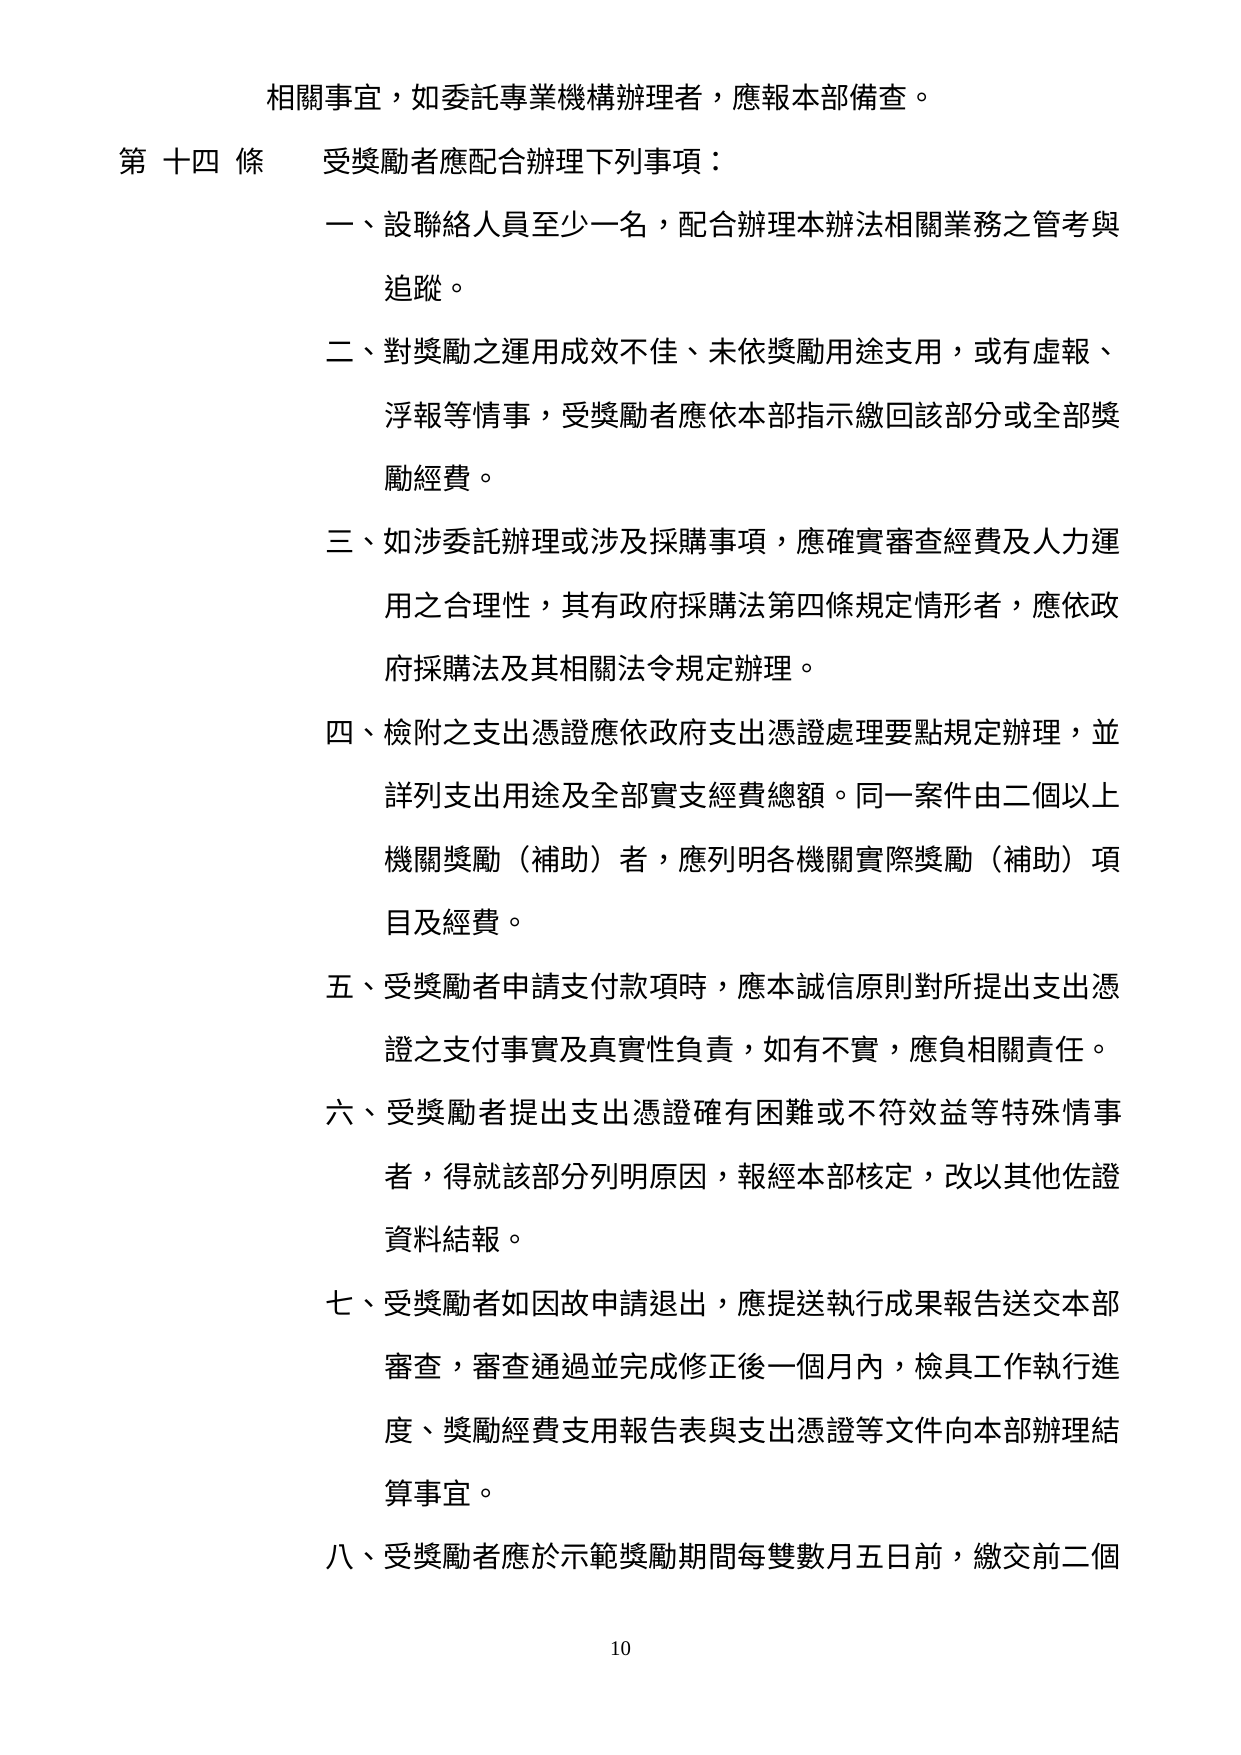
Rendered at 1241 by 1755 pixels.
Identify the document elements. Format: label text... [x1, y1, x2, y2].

text 第 十四 條 受獎勵者應配合辦理下列事項： [118, 138, 1122, 181]
text 一、設聯絡人員至少一名，配合辦理本辦法相關業務之管考與追蹤。 [325, 202, 1122, 308]
text 三、如涉委託辦理或涉及採購事項，應確實審查經費及人力運用之合理性，其有政府採購法第四條規定情形者，應依政府採購法及其相關法令規定辦理。 [325, 519, 1122, 688]
text 相關事宜，如委託專業機構辦理者，應報本部備查。 [266, 75, 1122, 117]
text 四、檢附之支出憑證應依政府支出憑證處理要點規定辦理，並詳列支出用途及全部實支經費總額。同一案件由二個以上機關獎勵（補助）者，應列明各機關實際獎勵（補助）項目及經費。 [325, 709, 1122, 942]
text 五、受獎勵者申請支付款項時，應本誠信原則對所提出支出憑證之支付事實及真實性負責，如有不實，應負相關責任。 [325, 963, 1122, 1069]
text 七、受獎勵者如因故申請退出，應提送執行成果報告送交本部審查，審查通過並完成修正後一個月內，檢具工作執行進度、獎勵經費支用報告表與支出憑證等文件向本部辦理結算事宜。 [325, 1280, 1122, 1513]
text 二、對獎勵之運用成效不佳、未依獎勵用途支用，或有虛報、浮報等情事，受獎勵者應依本部指示繳回該部分或全部獎勵經費。 [325, 329, 1122, 498]
text 八、受獎勵者應於示範獎勵期間每雙數月五日前，繳交前二個 [325, 1534, 1122, 1576]
text 六、受獎勵者提出支出憑證確有困難或不符效益等特殊情事者，得就該部分列明原因，報經本部核定，改以其他佐證資料結報。 [325, 1090, 1122, 1259]
